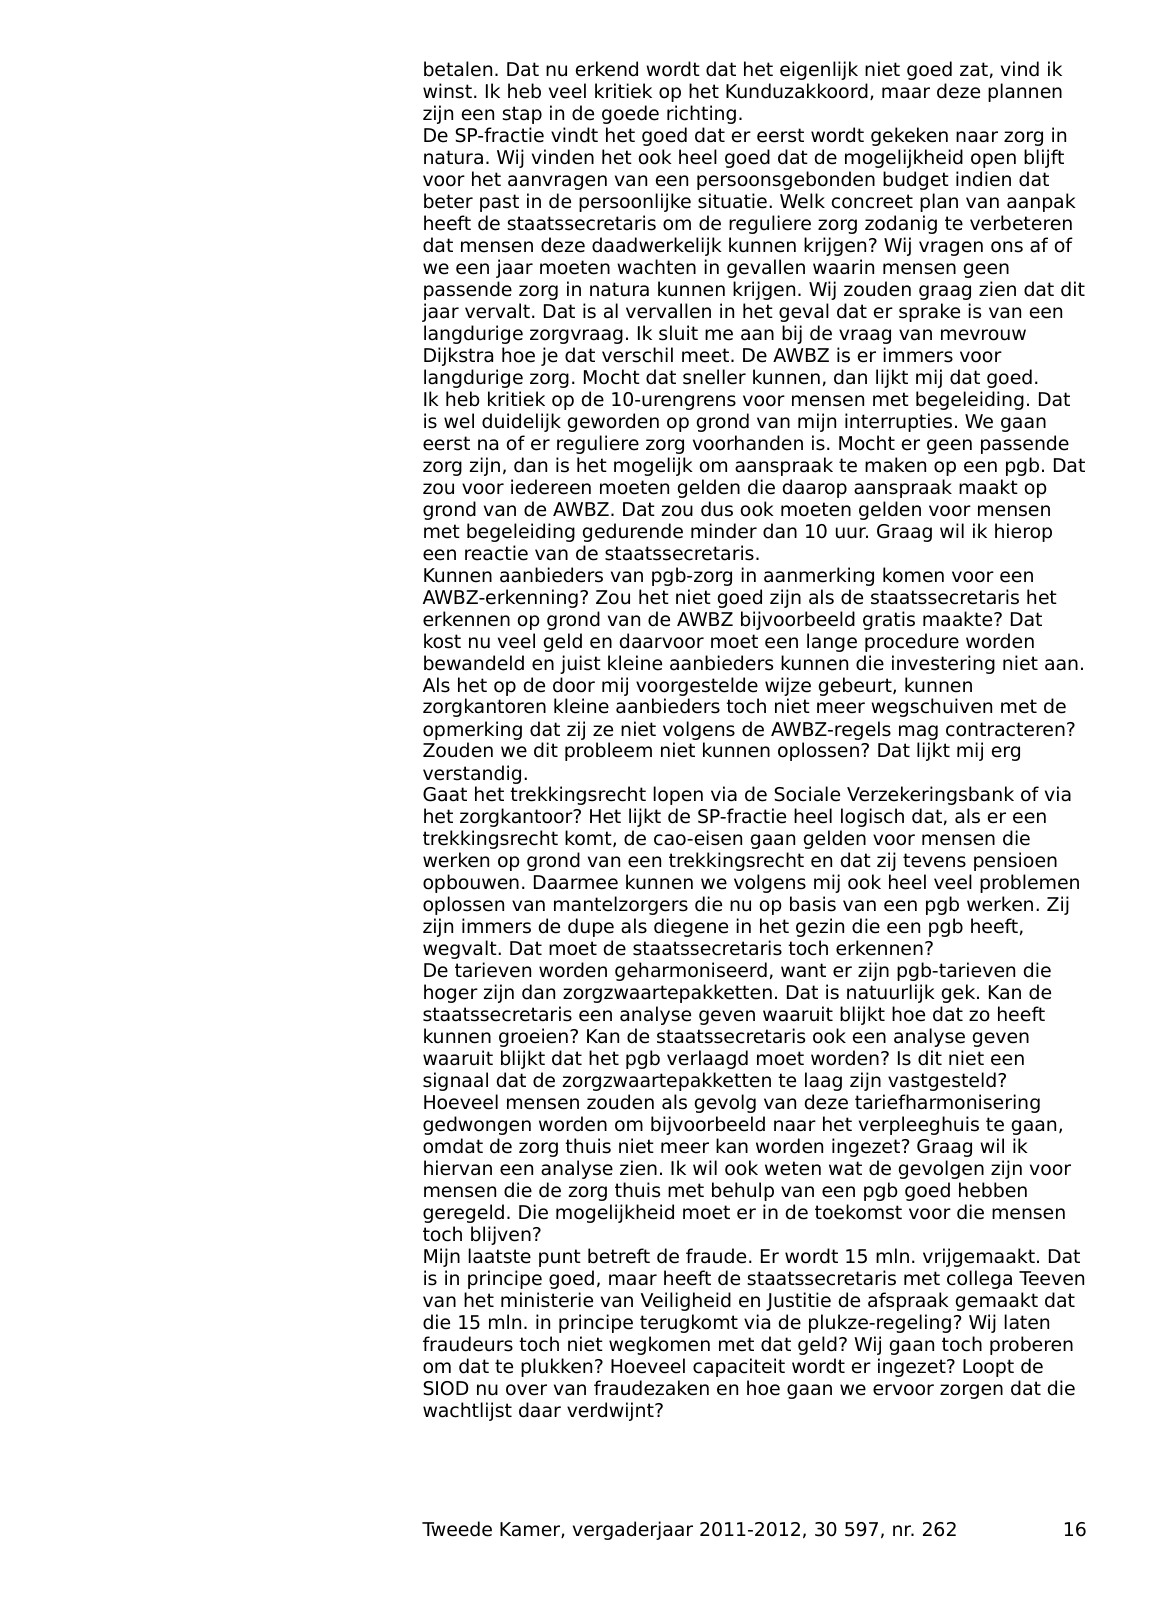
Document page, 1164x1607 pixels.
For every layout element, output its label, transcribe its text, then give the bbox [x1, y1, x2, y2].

text Gaat het trekkingsrecht lopen via de Sociale Verzekeringsbank of via het zorgkantoor? Het lijkt de SP-fractie heel logisch dat, als er een trekkingsrecht komt, de cao-eisen gaan gelden voor mensen die werken op grond van een trekkingsrecht en dat zij tevens pensioen opbouwen. Daarmee kunnen we volgens mij ook heel veel problemen oplossen van mantelzorgers die nu op basis van een pgb werken. Zij zijn immers de dupe als diegene in het gezin die een pgb heeft, wegvalt. Dat moet de staatssecretaris toch erkennen? [422, 784, 1087, 960]
text De SP-fractie vindt het goed dat er eerst wordt gekeken naar zorg in natura. Wij vinden het ook heel goed dat de mogelijkheid open blijft voor het aanvragen van een persoonsgebonden budget indien dat beter past in de persoonlijke situatie. Welk concreet plan van aanpak heeft de staatssecretaris om de reguliere zorg zodanig te verbeteren dat mensen deze daadwerkelijk kunnen krijgen? Wij vragen ons af of we een jaar moeten wachten in gevallen waarin mensen geen passende zorg in natura kunnen krijgen. Wij zouden graag zien dat dit jaar vervalt. Dat is al vervallen in het geval dat er sprake is van een langdurige zorgvraag. Ik sluit me aan bij de vraag van mevrouw Dijkstra hoe je dat verschil meet. De AWBZ is er immers voor langdurige zorg. Mocht dat sneller kunnen, dan lijkt mij dat goed. [422, 125, 1087, 389]
text Ik heb kritiek op de 10-urengrens voor mensen met begeleiding. Dat is wel duidelijk geworden op grond van mijn interrupties. We gaan eerst na of er reguliere zorg voorhanden is. Mocht er geen passende zorg zijn, dan is het mogelijk om aanspraak te maken op een pgb. Dat zou voor iedereen moeten gelden die daarop aanspraak maakt op grond van de AWBZ. Dat zou dus ook moeten gelden voor mensen met begeleiding gedurende minder dan 10 uur. Graag wil ik hierop een reactie van de staatssecretaris. [422, 389, 1087, 564]
text Mijn laatste punt betreft de fraude. Er wordt 15 mln. vrijgemaakt. Dat is in principe goed, maar heeft de staatssecretaris met collega Teeven van het ministerie van Veiligheid en Justitie de afspraak gemaakt dat die 15 mln. in principe terugkomt via de plukze-regeling? Wij laten fraudeurs toch niet wegkomen met dat geld? Wij gaan toch proberen om dat te plukken? Hoeveel capaciteit wordt er ingezet? Loopt de SIOD nu over van fraudezaken en hoe gaan we ervoor zorgen dat die wachtlijst daar verdwijnt? [422, 1246, 1087, 1422]
text Kunnen aanbieders van pgb-zorg in aanmerking komen voor een AWBZ-erkenning? Zou het niet goed zijn als de staatssecretaris het erkennen op grond van de AWBZ bijvoorbeeld gratis maakte? Dat kost nu veel geld en daarvoor moet een lange procedure worden bewandeld en juist kleine aanbieders kunnen die investering niet aan. Als het op de door mij voorgestelde wijze gebeurt, kunnen zorgkantoren kleine aanbieders toch niet meer wegschuiven met de opmerking dat zij ze niet volgens de AWBZ-regels mag contracteren? Zouden we dit probleem niet kunnen oplossen? Dat lijkt mij erg verstandig. [422, 564, 1087, 784]
text betalen. Dat nu erkend wordt dat het eigenlijk niet goed zat, vind ik winst. Ik heb veel kritiek op het Kunduzakkoord, maar deze plannen zijn een stap in de goede richting. [422, 59, 1087, 125]
text De tarieven worden geharmoniseerd, want er zijn pgb-tarieven die hoger zijn dan zorgzwaartepakketten. Dat is natuurlijk gek. Kan de staatssecretaris een analyse geven waaruit blijkt hoe dat zo heeft kunnen groeien? Kan de staatssecretaris ook een analyse geven waaruit blijkt dat het pgb verlaagd moet worden? Is dit niet een signaal dat de zorgzwaartepakketten te laag zijn vastgesteld? Hoeveel mensen zouden als gevolg van deze tariefharmonisering gedwongen worden om bijvoorbeeld naar het verpleeghuis te gaan, omdat de zorg thuis niet meer kan worden ingezet? Graag wil ik hiervan een analyse zien. Ik wil ook weten wat de gevolgen zijn voor mensen die de zorg thuis met behulp van een pgb goed hebben geregeld. Die mogelijkheid moet er in de toekomst voor die mensen toch blijven? [422, 960, 1087, 1246]
